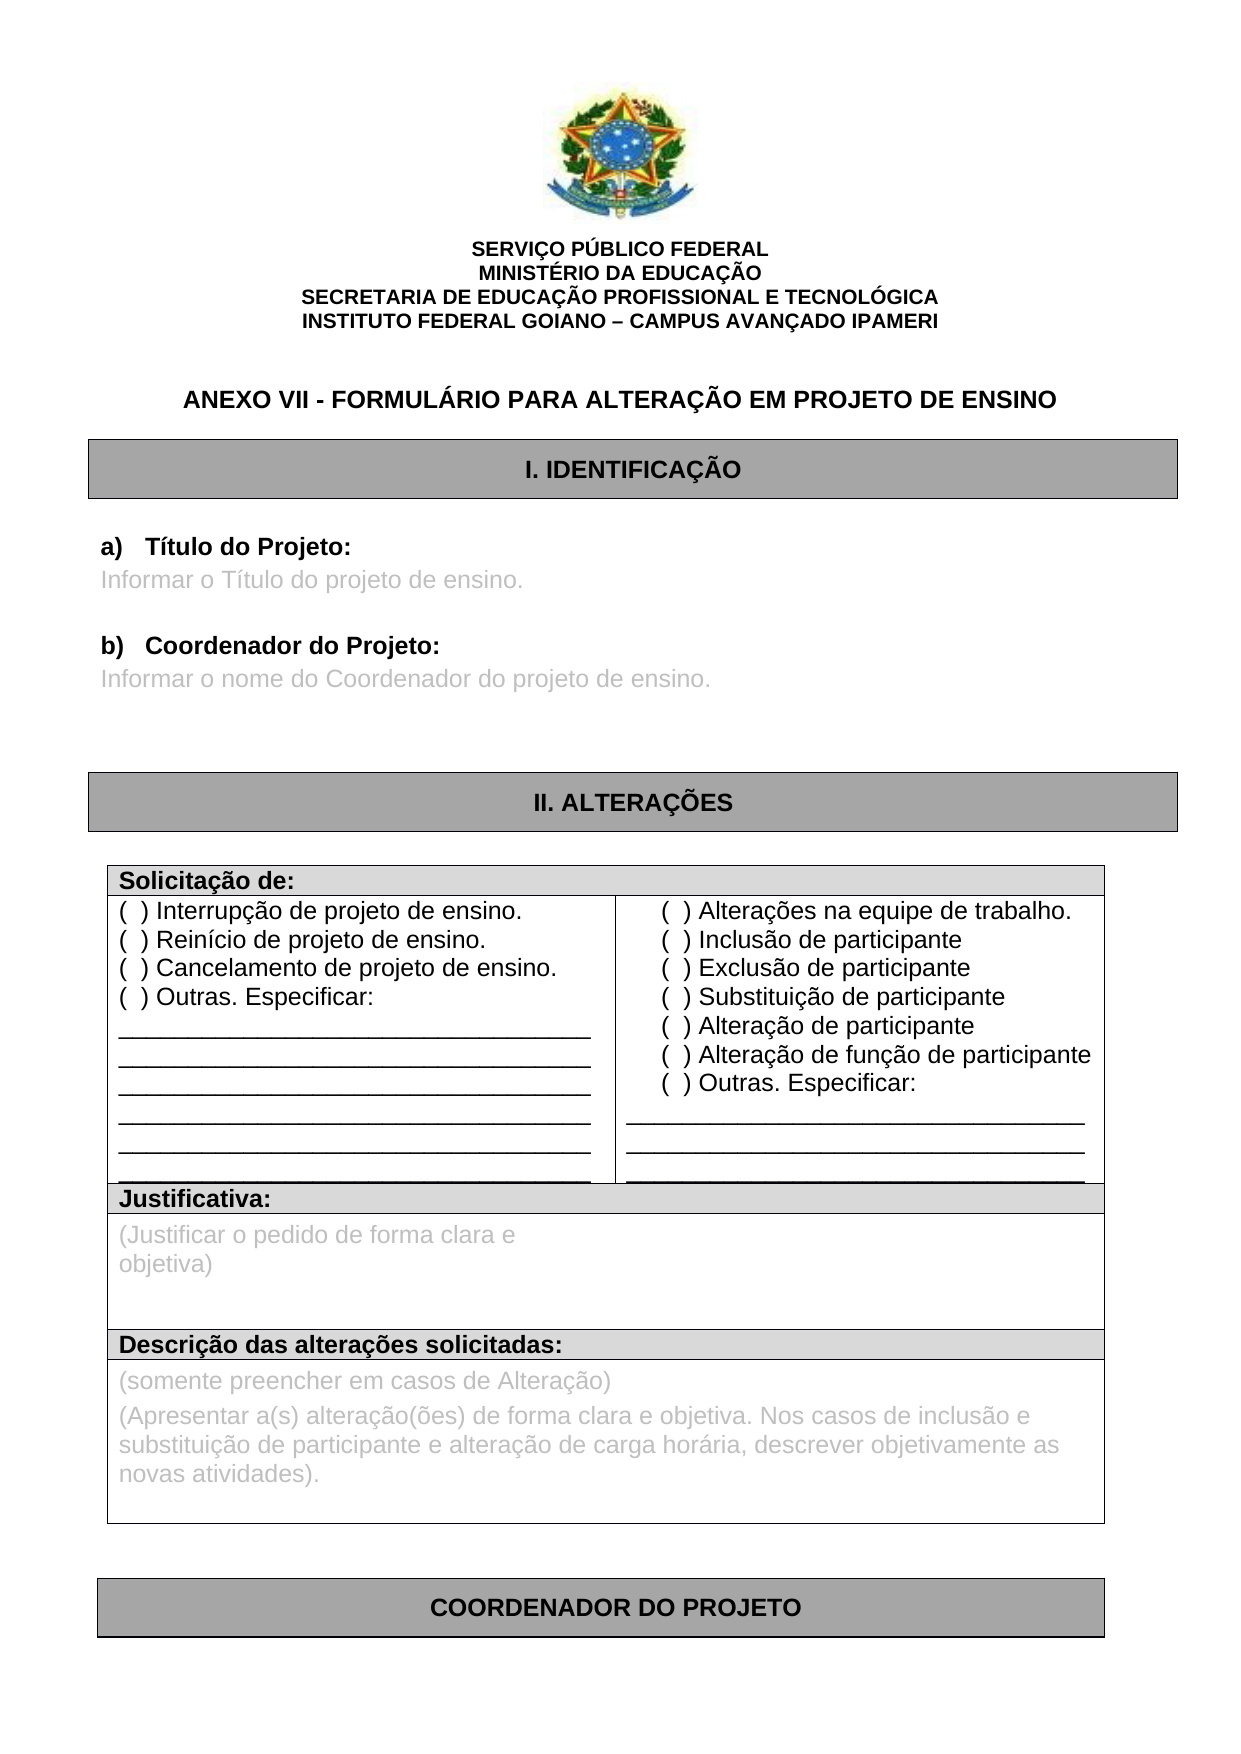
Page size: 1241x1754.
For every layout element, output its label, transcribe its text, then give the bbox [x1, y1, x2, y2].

table_cell Descrição das alterações solicitadas: [108, 1330, 1104, 1359]
table_cell [620, 1214, 1104, 1329]
table_cell ( ) Interrupção de projeto de ensino. ( ) Reinício de projeto de ensino. ( ) Cancelamento de projeto de ensino. ( ) Outras. Especificar: ____________________________________________________________________________________________________________________________________________________________________________________________________________ [108, 896, 615, 1183]
table_cell (Justificar o pedido de forma clara e objetiva) [108, 1214, 620, 1329]
table_header I. IDENTIFICAÇÃO [89, 440, 1177, 498]
text Informar o nome do Coordenador do projeto de ensino. [100, 664, 1140, 693]
table_header II. ALTERAÇÕES [89, 773, 1177, 831]
table_cell (somente preencher em casos de Alteração) (Apresentar a(s) alteração(ões) de forma clara e objetiva. Nos casos de inclusão e substituição de participante e alteração de carga horária, descrever objetivamente as novas atividades). [108, 1360, 1104, 1522]
table_header COORDENADOR DO PROJETO [98, 1579, 1104, 1636]
table_cell ( ) Alterações na equipe de trabalho. ( ) Inclusão de participante ( ) Exclusão de participante ( ) Substituição de participante ( ) Alteração de participante ( ) Alteração de função de participante ( ) Outras. Especificar: ___________________________________________________________________________________________________ [616, 896, 1104, 1183]
list Coordenador do Projeto: [100, 631, 1140, 660]
table_cell Justificativa: [108, 1184, 1104, 1213]
text ANEXO VII - FORMULÁRIO PARA ALTERAÇÃO EM PROJETO DE ENSINO [100, 385, 1140, 414]
table_header Solicitação de: [108, 866, 1104, 895]
list Informar o Título do projeto de ensino. [100, 565, 1140, 594]
list Título do Projeto: [100, 532, 1140, 561]
